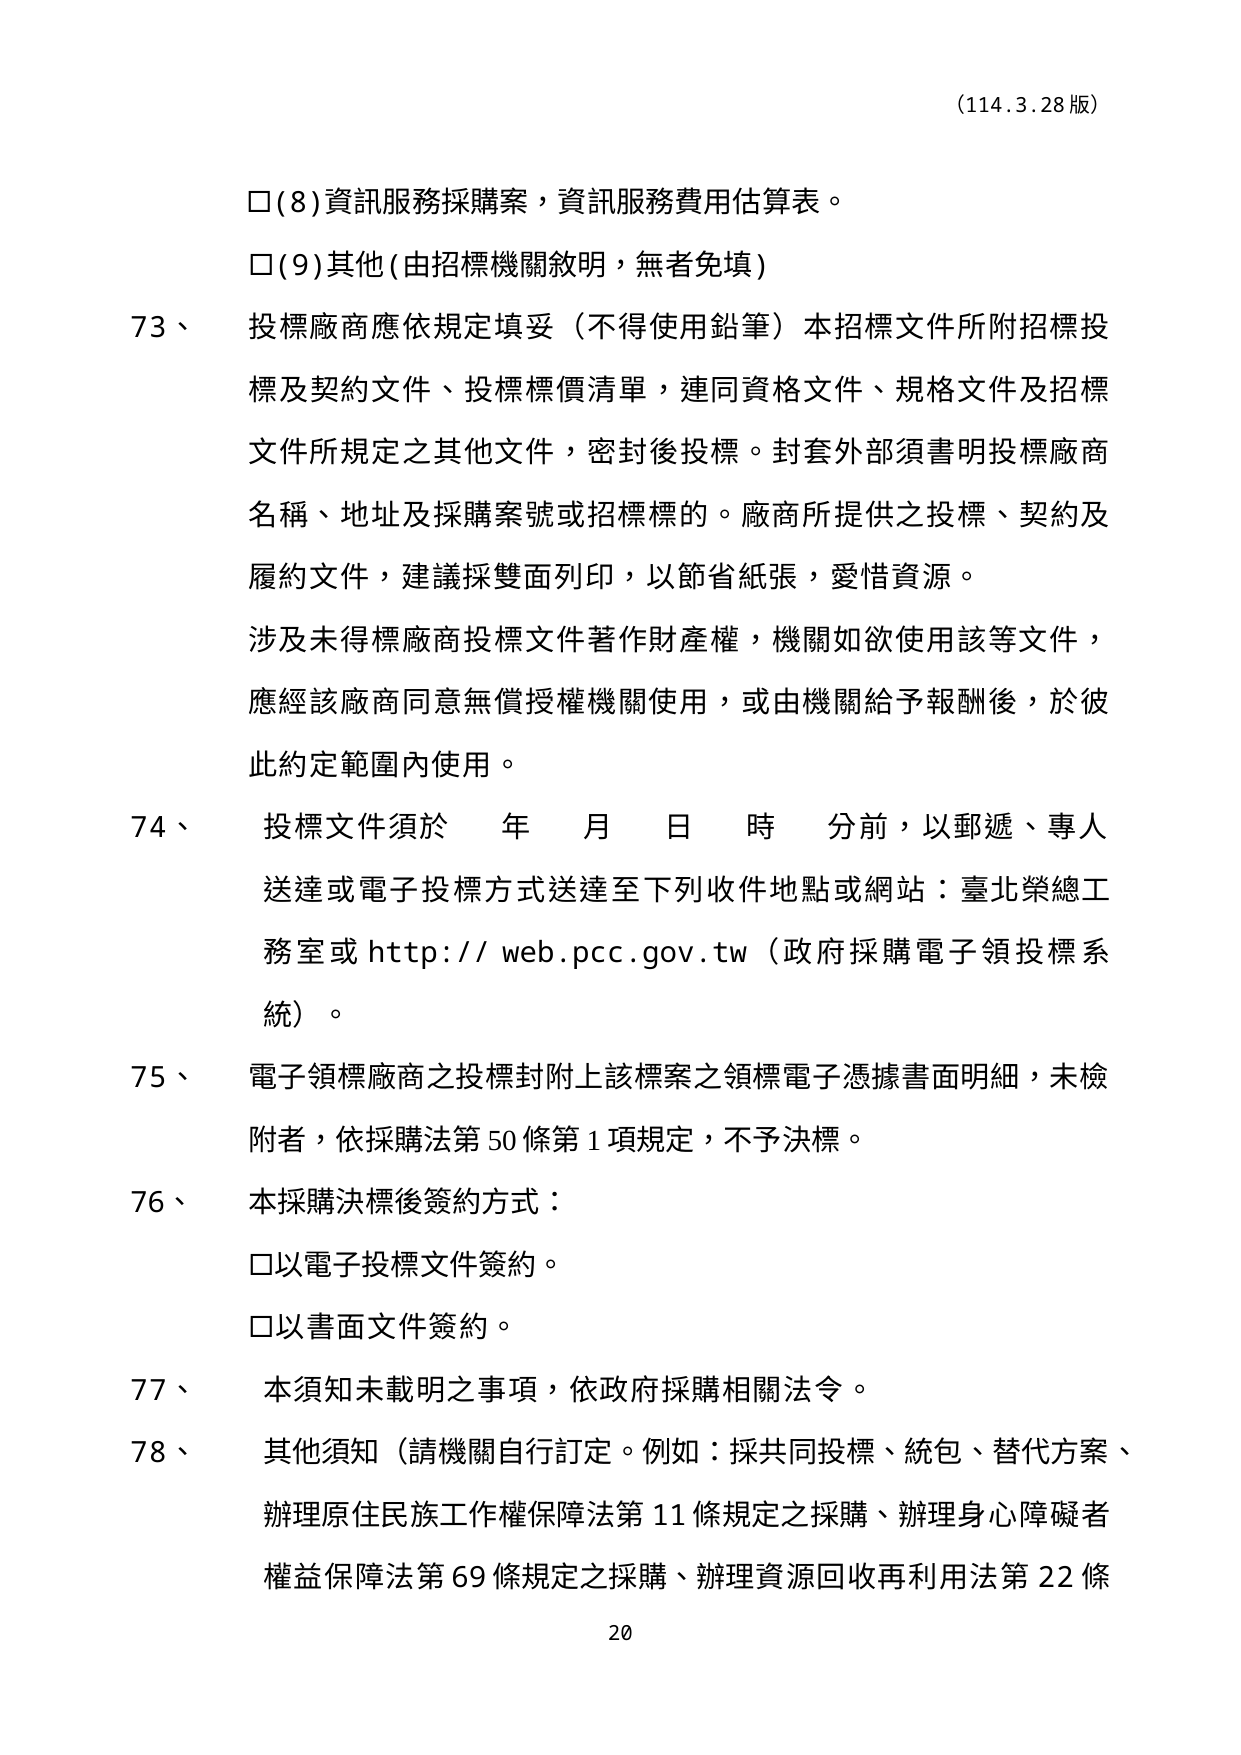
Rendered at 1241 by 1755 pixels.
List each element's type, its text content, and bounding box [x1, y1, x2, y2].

list 其他須知（請機關自行訂定。例如：採共同投標、統包、替代方案、辦理原住民族工作權保障法第11條規定之採購、辦理身心障礙者權益保障法第69條規定之採購、辦理資源回收再利用法第22條規定之採購，應注意依相關法規，將應於招標文件載明事項納入。）： [130, 1408, 1110, 1596]
list 投標文件須於 年 月 日 時 分前，以郵遞、專人送達或電子投標方式送達至下列收件地點或網站：臺北榮總工務室或http:// web.pcc.gov.tw（政府採購電子領投標系統）。 [130, 783, 1110, 1033]
list 本須知未載明之事項，依政府採購相關法令。 [130, 1346, 1110, 1408]
text (9)其他(由招標機關敘明，無者免填) [248, 221, 1110, 283]
list 本採購決標後簽約方式： [130, 1158, 1110, 1221]
text (8)資訊服務採購案，資訊服務費用估算表。 [246, 158, 1110, 221]
list 電子領標廠商之投標封附上該標案之領標電子憑據書面明細，未檢附者，依採購法第50條第1項規定，不予決標。 [130, 1033, 1110, 1158]
text 以書面文件簽約。 [248, 1283, 1110, 1346]
text 以電子投標文件簽約。 [248, 1221, 1110, 1283]
text 涉及未得標廠商投標文件著作財產權，機關如欲使用該等文件，應經該廠商同意無償授權機關使用，或由機關給予報酬後，於彼此約定範圍內使用。 [248, 596, 1110, 783]
list 投標廠商應依規定填妥（不得使用鉛筆）本招標文件所附招標投標及契約文件、投標標價清單，連同資格文件、規格文件及招標文件所規定之其他文件，密封後投標。封套外部須書明投標廠商名稱、地址及採購案號或招標標的。廠商所提供之投標、契約及履約文件，建議採雙面列印，以節省紙張，愛惜資源。 [130, 283, 1110, 596]
